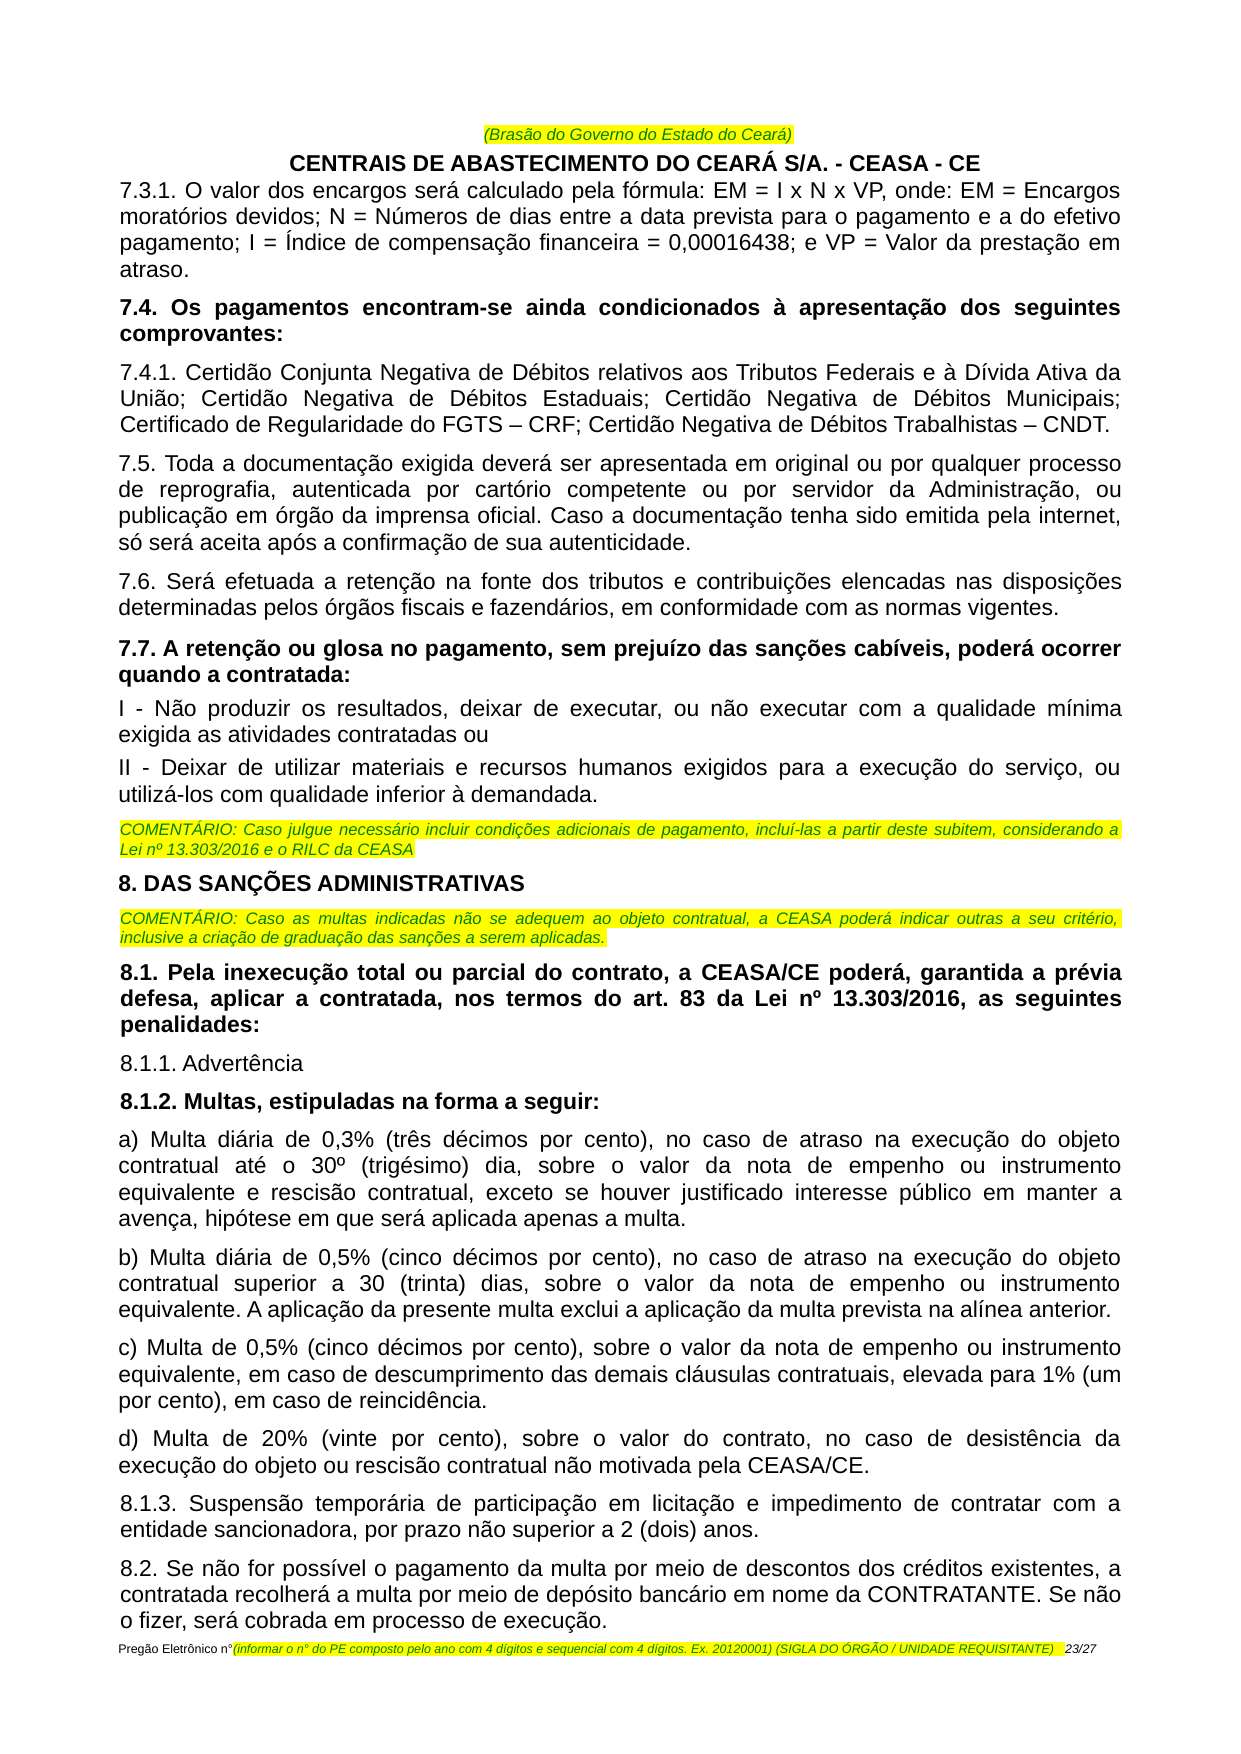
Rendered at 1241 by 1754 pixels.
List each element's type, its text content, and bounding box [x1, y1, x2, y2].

text 7.6. Será efetuada a retenção na fonte dos tributos e contribuições elencadas nas disposições determinadas pelos órgãos fiscais e fazendários, em conformidade com as normas vigentes. [118, 568, 1122, 621]
text a) Multa diária de 0,3% (três décimos por cento), no caso de atraso na execução do objeto contratual até o 30º (trigésimo) dia, sobre o valor da nota de empenho ou instrumento equivalente e rescisão contratual, exceto se houver justificado interesse público em manter a avença, hipótese em que será aplicada apenas a multa. [118, 1126, 1122, 1232]
text 8.1. Pela inexecução total ou parcial do contrato, a CEASA/CE poderá, garantida a prévia defesa, aplicar a contratada, nos termos do art. 83 da Lei nº 13.303/2016, as seguintes penalidades: [120, 959, 1122, 1038]
text b) Multa diária de 0,5% (cinco décimos por cento), no caso de atraso na execução do objeto contratual superior a 30 (trinta) dias, sobre o valor da nota de empenho ou instrumento equivalente. A aplicação da presente multa exclui a aplicação da multa prevista na alínea anterior. [118, 1243, 1122, 1322]
text 7.4. Os pagamentos encontram-se ainda condicionados à apresentação dos seguintes comprovantes: [119, 294, 1122, 347]
text 7.3.1. O valor dos encargos será calculado pela fórmula: EM = I x N x VP, onde: EM = Encargos moratórios devidos; N = Números de dias entre a data prevista para o pagamento e a do efetivo pagamento; I = Índice de compensação financeira = 0,00016438; e VP = Valor da prestação em atraso. [119, 177, 1122, 282]
text 7.5. Toda a documentação exigida deverá ser apresentada em original ou por qualquer processo de reprografia, autenticada por cartório competente ou por servidor da Administração, ou publicação em órgão da imprensa oficial. Caso a documentação tenha sido emitida pela internet, só será aceita após a confirmação de sua autenticidade. [118, 449, 1122, 555]
text d) Multa de 20% (vinte por cento), sobre o valor do contrato, no caso de desistência da execução do objeto ou rescisão contratual não motivada pela CEASA/CE. [118, 1425, 1122, 1478]
text COMENTÁRIO: Caso as multas indicadas não se adequem ao objeto contratual, a CEASA poderá indicar outras a seu critério, inclusive a criação de graduação das sanções a serem aplicadas. [120, 908, 1122, 947]
text 8.1.1. Advertência [120, 1050, 1122, 1076]
text COMENTÁRIO: Caso julgue necessário incluir condições adicionais de pagamento, incluí-las a partir deste subitem, considerando a Lei nº 13.303/2016 e o RILC da CEASA [119, 820, 1122, 858]
text 8.1.3. Suspensão temporária de participação em licitação e impedimento de contratar com a entidade sancionadora, por prazo não superior a 2 (dois) anos. [120, 1490, 1122, 1543]
text 8.1.2. Multas, estipuladas na forma a seguir: [120, 1088, 1122, 1114]
text 7.7. A retenção ou glosa no pagamento, sem prejuízo das sanções cabíveis, poderá ocorrer quando a contratada: [118, 635, 1122, 687]
text 8. DAS SANÇÕES ADMINISTRATIVAS [118, 870, 1122, 897]
list I - Não produzir os resultados, deixar de executar, ou não executar com a qualidade mínima exigida as atividades contratadas ou [118, 694, 1123, 747]
text c) Multa de 0,5% (cinco décimos por cento), sobre o valor da nota de empenho ou instrumento equivalente, em caso de descumprimento das demais cláusulas contratuais, elevada para 1% (um por cento), em caso de reincidência. [118, 1334, 1122, 1413]
text 7.4.1. Certidão Conjunta Negativa de Débitos relativos aos Tributos Federais e à Dívida Ativa da União; Certidão Negativa de Débitos Estaduais; Certidão Negativa de Débitos Municipais; Certificado de Regularidade do FGTS – CRF; Certidão Negativa de Débitos Trabalhistas – CNDT. [119, 358, 1122, 438]
text 8.2. Se não for possível o pagamento da multa por meio de descontos dos créditos existentes, a contratada recolherá a multa por meio de depósito bancário em nome da CONTRATANTE. Se não o fizer, será cobrada em processo de execução. [120, 1554, 1122, 1633]
text II - Deixar de utilizar materiais e recursos humanos exigidos para a execução do serviço, ou utilizá-los com qualidade inferior à demandada. [118, 754, 1122, 807]
